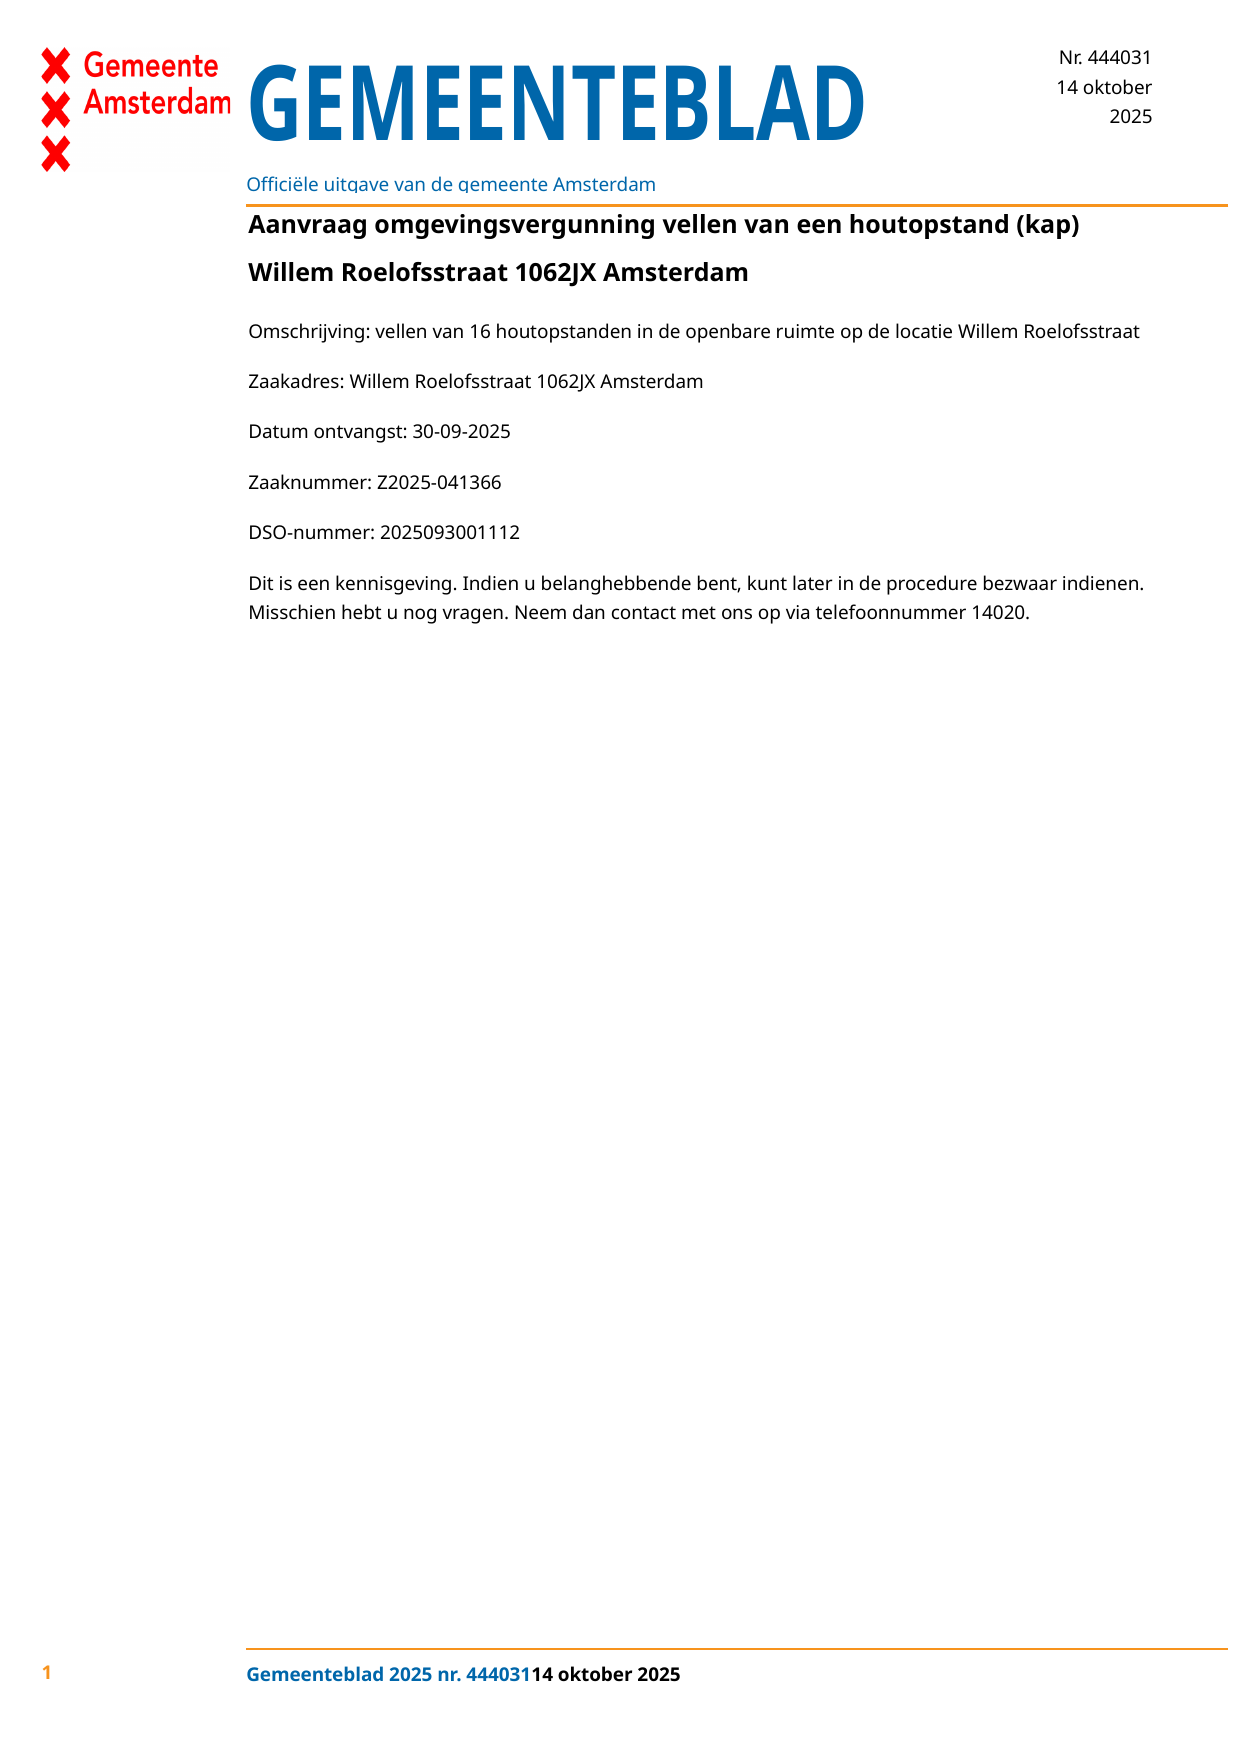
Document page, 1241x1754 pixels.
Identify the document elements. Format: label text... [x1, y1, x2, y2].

text Datum ontvangst: 30-09-2025 [248, 419, 1152, 444]
text Omschrijving: vellen van 16 houtopstanden in de openbare ruimte op de locatie Willem Roelofsstraat [248, 318, 1152, 344]
text Zaakadres: Willem Roelofsstraat 1062JX Amsterdam [248, 368, 1152, 394]
text Dit is een kennisgeving. Indien u belanghebbende bent, kunt later in de procedure bezwaar indienen. Misschien hebt u nog vragen. Neem dan contact met ons op via telefoonnummer 14020. [248, 570, 1152, 625]
picture [41, 47, 231, 172]
text DSO-nummer: 2025093001112 [248, 519, 1152, 545]
text Zaaknummer: Z2025-041366 [248, 469, 1152, 495]
text Aanvraag omgevingsvergunning vellen van een houtopstand (kap) Willem Roelofsstraat 1062JX Amsterdam [248, 207, 1152, 288]
